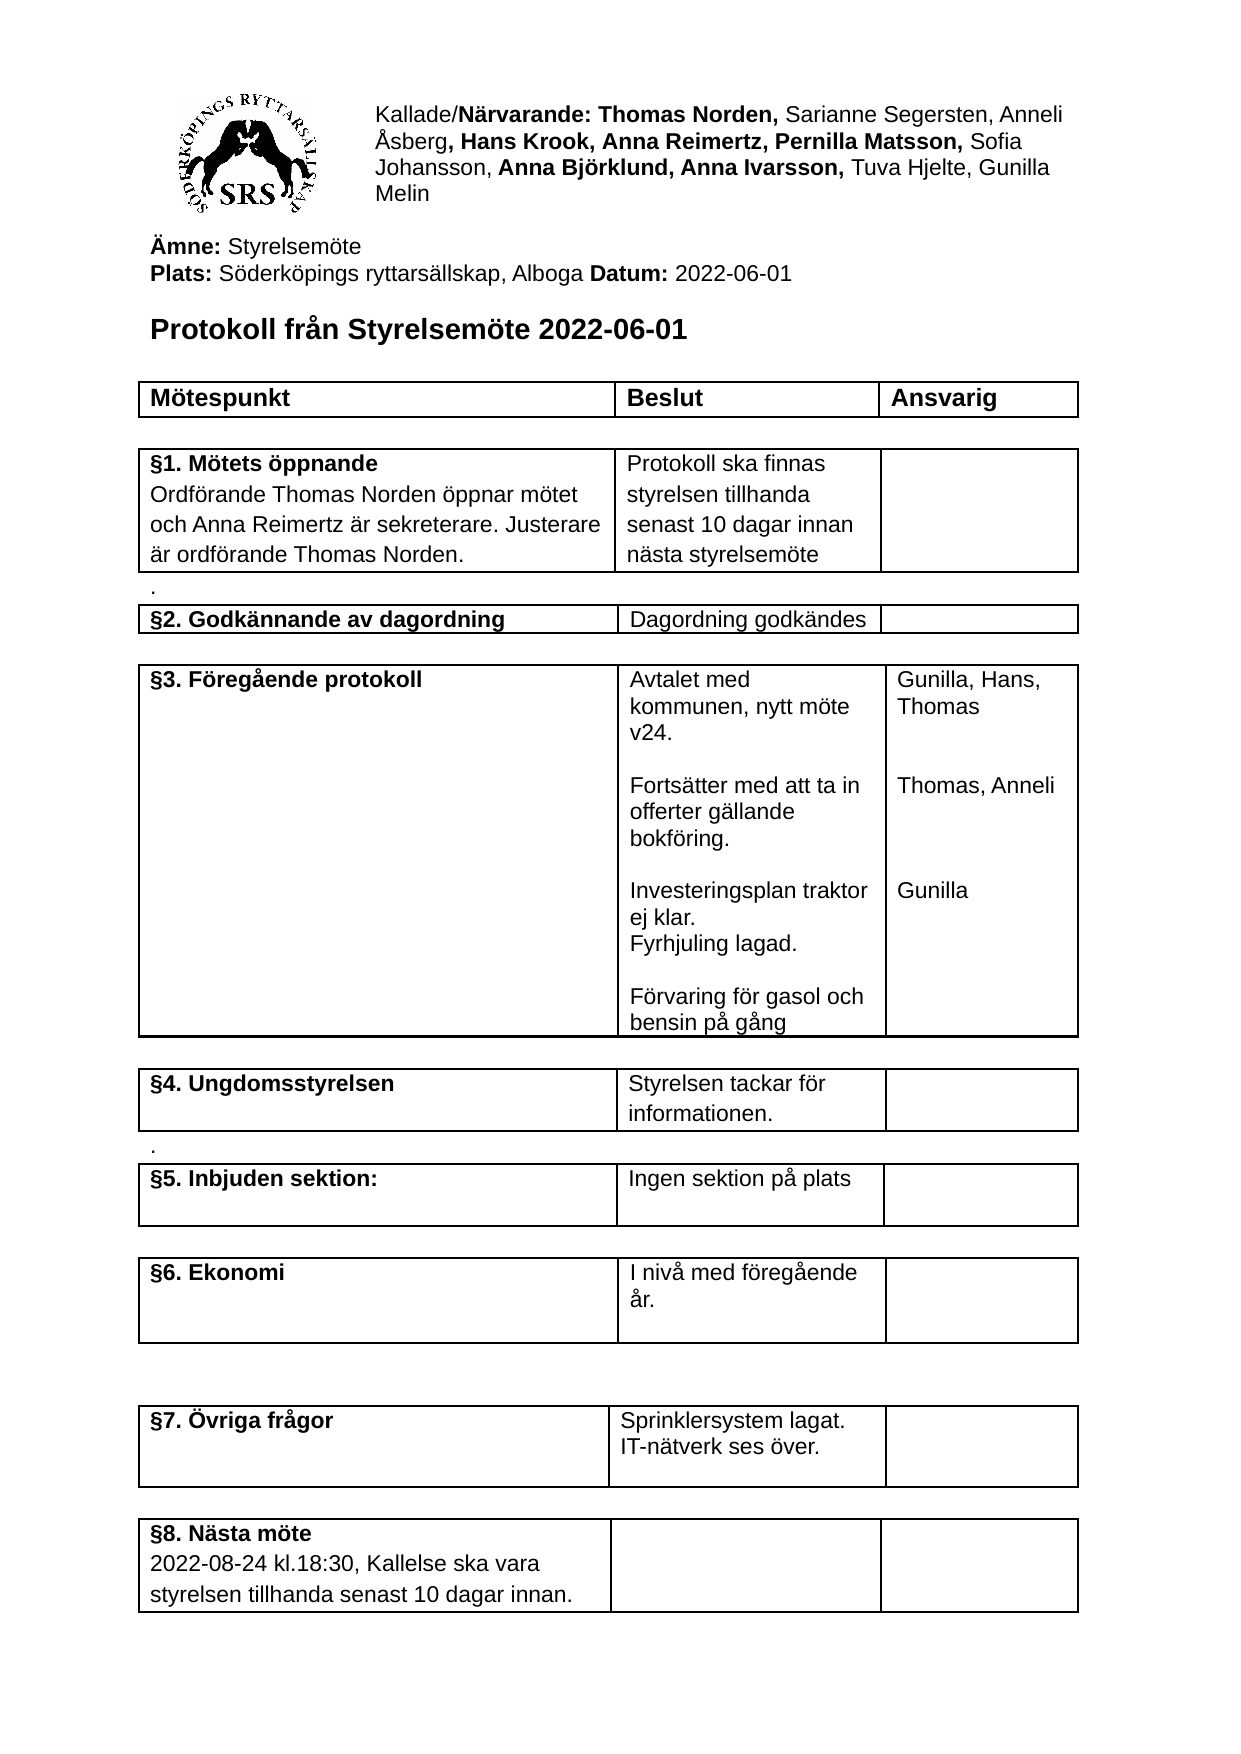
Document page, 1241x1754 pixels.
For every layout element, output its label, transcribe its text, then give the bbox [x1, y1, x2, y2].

table_header Protokoll ska finnas styrelsen tillhanda senast 10 dagar innan nästa styrelsemöte [616, 450, 880, 571]
table_header §8. Nästa möte 2022-08-24 kl.18:30, Kallelse ska vara styrelsen tillhanda senast 10 dagar innan. [140, 1520, 610, 1611]
table_header Avtalet med kommunen, nytt möte v24. Fortsätter med att ta in offerter gällande bokföring. Investeringsplan traktor ej klar. Fyrhjuling lagad. Förvaring för gasol och bensin på gång [619, 666, 885, 1035]
table_header [612, 1520, 880, 1611]
table_header Sprinklersystem lagat. IT-nätverk ses över. [874, 1407, 885, 1486]
table_header [882, 606, 892, 632]
table_header [1067, 606, 1077, 632]
text Protokoll från Styrelsemöte 2022-06-01 [150, 312, 1090, 346]
table_header Dagordning godkändes [619, 606, 880, 632]
table_header §1. Mötets öppnande Ordförande Thomas Norden öppnar mötet och Anna Reimertz är sekreterare. Justerare är ordförande Thomas Norden. [140, 450, 614, 571]
text . [150, 1132, 1090, 1158]
table_header §7. Övriga frågor [140, 1407, 608, 1486]
table_header §4. Ungdomsstyrelsen [140, 1070, 616, 1130]
text . [150, 573, 1090, 600]
table_header Beslut [616, 383, 878, 416]
table_header [887, 1070, 1077, 1130]
table_header §5. Inbjuden sektion: [140, 1165, 616, 1225]
table_header I nivå med föregående år. [619, 1259, 885, 1342]
table_header Ingen sektion på plats [618, 1165, 883, 1225]
table_header Styrelsen tackar för informationen. [618, 1070, 885, 1130]
table_header [882, 1520, 1077, 1611]
table_header §6. Ekonomi [140, 1259, 617, 1342]
table_header [882, 450, 1077, 571]
table_header [887, 1407, 1077, 1486]
table_header [887, 1259, 1077, 1342]
table_header Ansvarig [880, 383, 1077, 416]
table_header Mötespunkt [140, 383, 614, 416]
table_header Gunilla, Hans, Thomas Thomas, Anneli Gunilla [887, 666, 1077, 1035]
table_header §2. Godkännande av dagordning [140, 606, 617, 632]
table_header §3. Föregående protokoll [140, 666, 617, 1035]
table_header [885, 1165, 1077, 1225]
